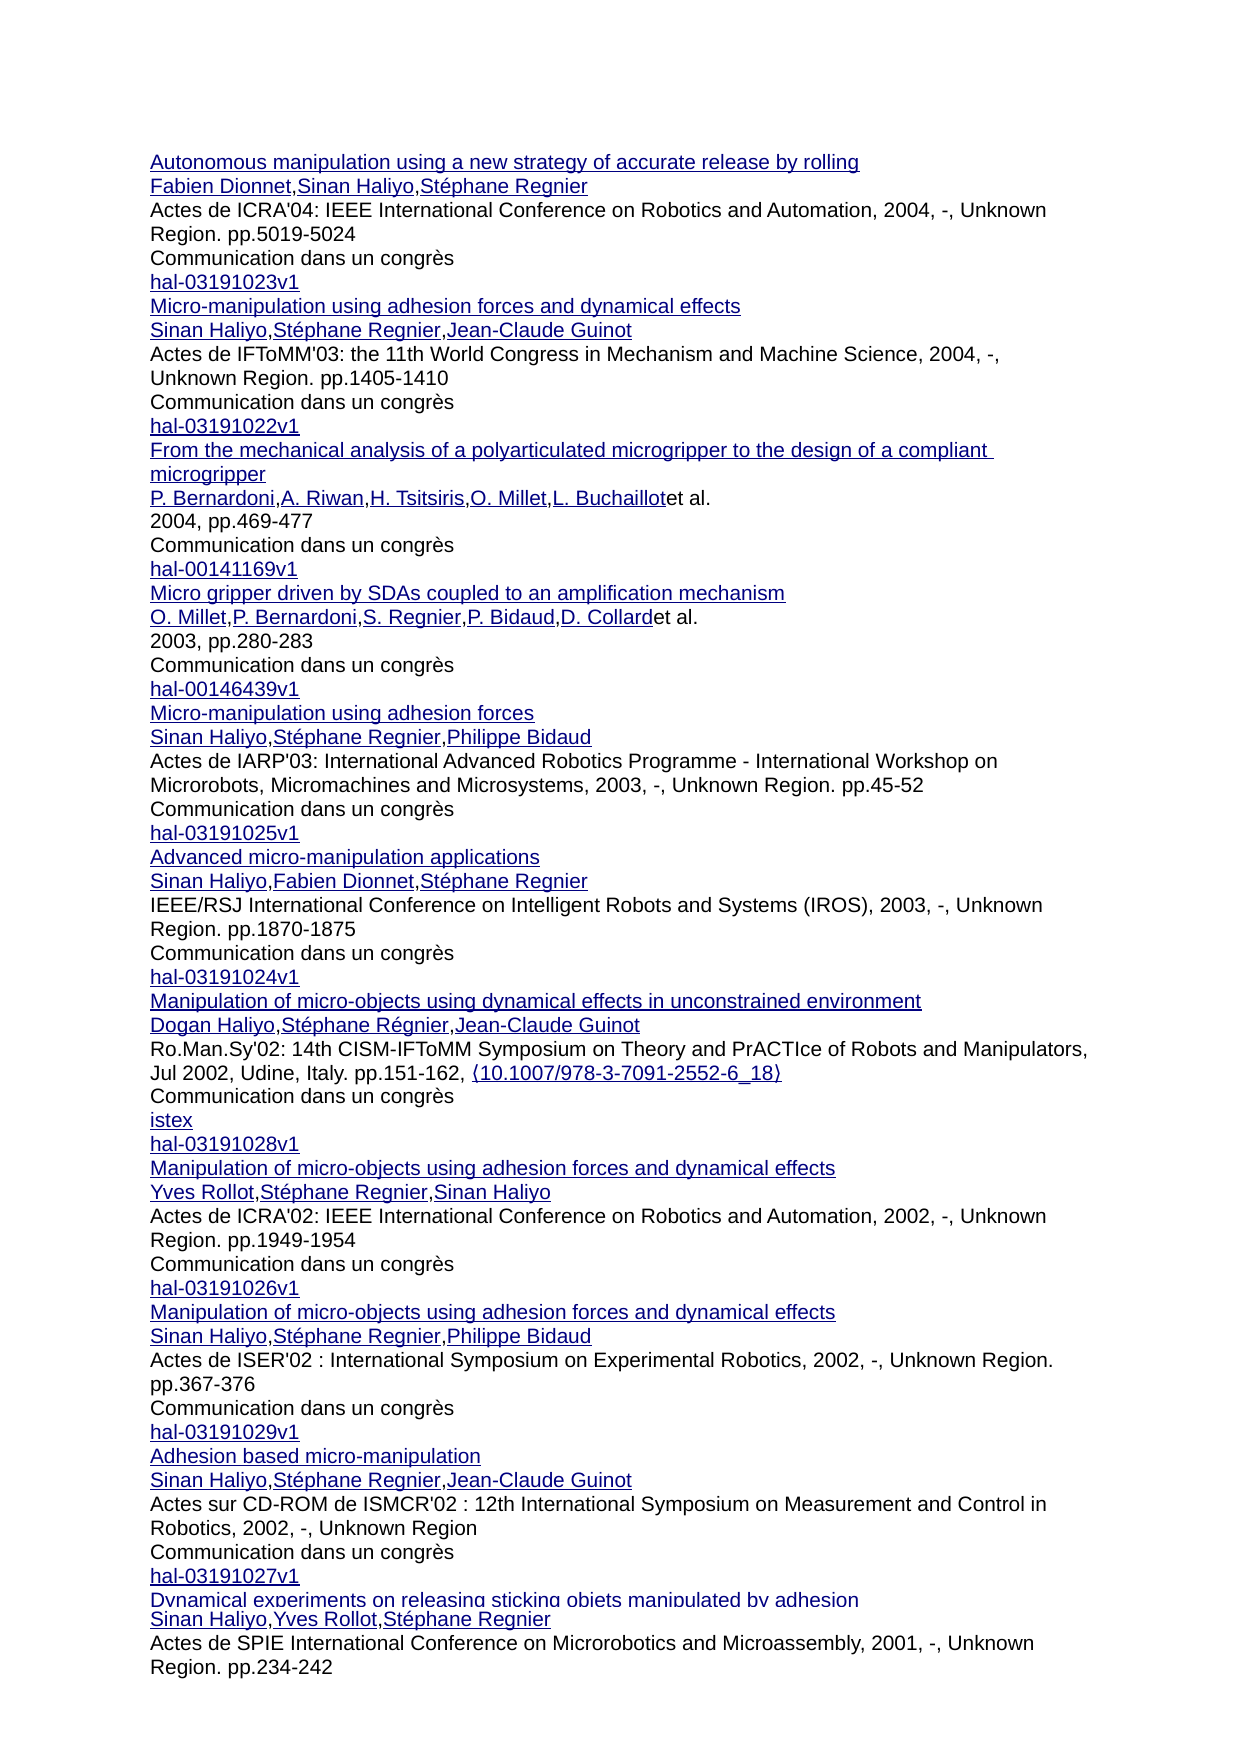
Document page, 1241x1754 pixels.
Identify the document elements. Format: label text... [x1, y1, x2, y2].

table_cell From the mechanical analysis of a polyarticulated microgripper to the design of a compliant microgripper P. Bernardoni,A. Riwan,H. Tsitsiris,O. Millet,L. Buchaillotet al. 2004, pp.469-477 Communication dans un congrès hal-00141169v1 [150, 438, 1090, 581]
table_cell Autonomous manipulation using a new strategy of accurate release by rolling Fabien Dionnet,Sinan Haliyo,Stéphane Regnier Actes de ICRA'04: IEEE International Conference on Robotics and Automation, 2004, -, Unknown Region. pp.5019-5024 Communication dans un congrès hal-03191023v1 [150, 150, 1090, 294]
table_cell Micro-manipulation using adhesion forces Sinan Haliyo,Stéphane Regnier,Philippe Bidaud Actes de IARP'03: International Advanced Robotics Programme - International Workshop on Microrobots, Micromachines and Microsystems, 2003, -, Unknown Region. pp.45-52 Communication dans un congrès hal-03191025v1 [150, 701, 1090, 845]
table_cell Manipulation of micro-objects using adhesion forces and dynamical effects Yves Rollot,Stéphane Regnier,Sinan Haliyo Actes de ICRA'02: IEEE International Conference on Robotics and Automation, 2002, -, Unknown Region. pp.1949-1954 Communication dans un congrès hal-03191026v1 [150, 1156, 1090, 1300]
table_cell Micro gripper driven by SDAs coupled to an amplification mechanism O. Millet,P. Bernardoni,S. Regnier,P. Bidaud,D. Collardet al. 2003, pp.280-283 Communication dans un congrès hal-00146439v1 [150, 581, 1090, 701]
table_cell Micro-manipulation using adhesion forces and dynamical effects Sinan Haliyo,Stéphane Regnier,Jean-Claude Guinot Actes de IFToMM'03: the 11th World Congress in Mechanism and Machine Science, 2004, -, Unknown Region. pp.1405-1410 Communication dans un congrès hal-03191022v1 [150, 294, 1090, 437]
table_cell Manipulation of micro-objects using adhesion forces and dynamical effects Sinan Haliyo,Stéphane Regnier,Philippe Bidaud Actes de ISER'02 : International Symposium on Experimental Robotics, 2002, -, Unknown Region. pp.367-376 Communication dans un congrès hal-03191029v1 [150, 1300, 1090, 1444]
table_cell Manipulation of micro-objects using dynamical effects in unconstrained environment Dogan Haliyo,Stéphane Régnier,Jean-Claude Guinot Ro.Man.Sy'02: 14th CISM-IFToMM Symposium on Theory and PrACTIce of Robots and Manipulators, Jul 2002, Udine, Italy. pp.151-162, ⟨10.1007/978-3-7091-2552-6_18⟩ Communication dans un congrès istex hal-03191028v1 [150, 989, 1090, 1156]
table_cell Adhesion based micro-manipulation Sinan Haliyo,Stéphane Regnier,Jean-Claude Guinot Actes sur CD-ROM de ISMCR'02 : 12th International Symposium on Measurement and Control in Robotics, 2002, -, Unknown Region Communication dans un congrès hal-03191027v1 [150, 1444, 1090, 1587]
table_cell Advanced micro-manipulation applications Sinan Haliyo,Fabien Dionnet,Stéphane Regnier IEEE/RSJ International Conference on Intelligent Robots and Systems (IROS), 2003, -, Unknown Region. pp.1870-1875 Communication dans un congrès hal-03191024v1 [150, 845, 1090, 988]
table_cell Dynamical experiments on releasing sticking objets manipulated by adhesion Sinan Haliyo,Yves Rollot,Stéphane Regnier Actes de SPIE International Conference on Microrobotics and Microassembly, 2001, -, Unknown Region. pp.234-242 [150, 1588, 1090, 1679]
